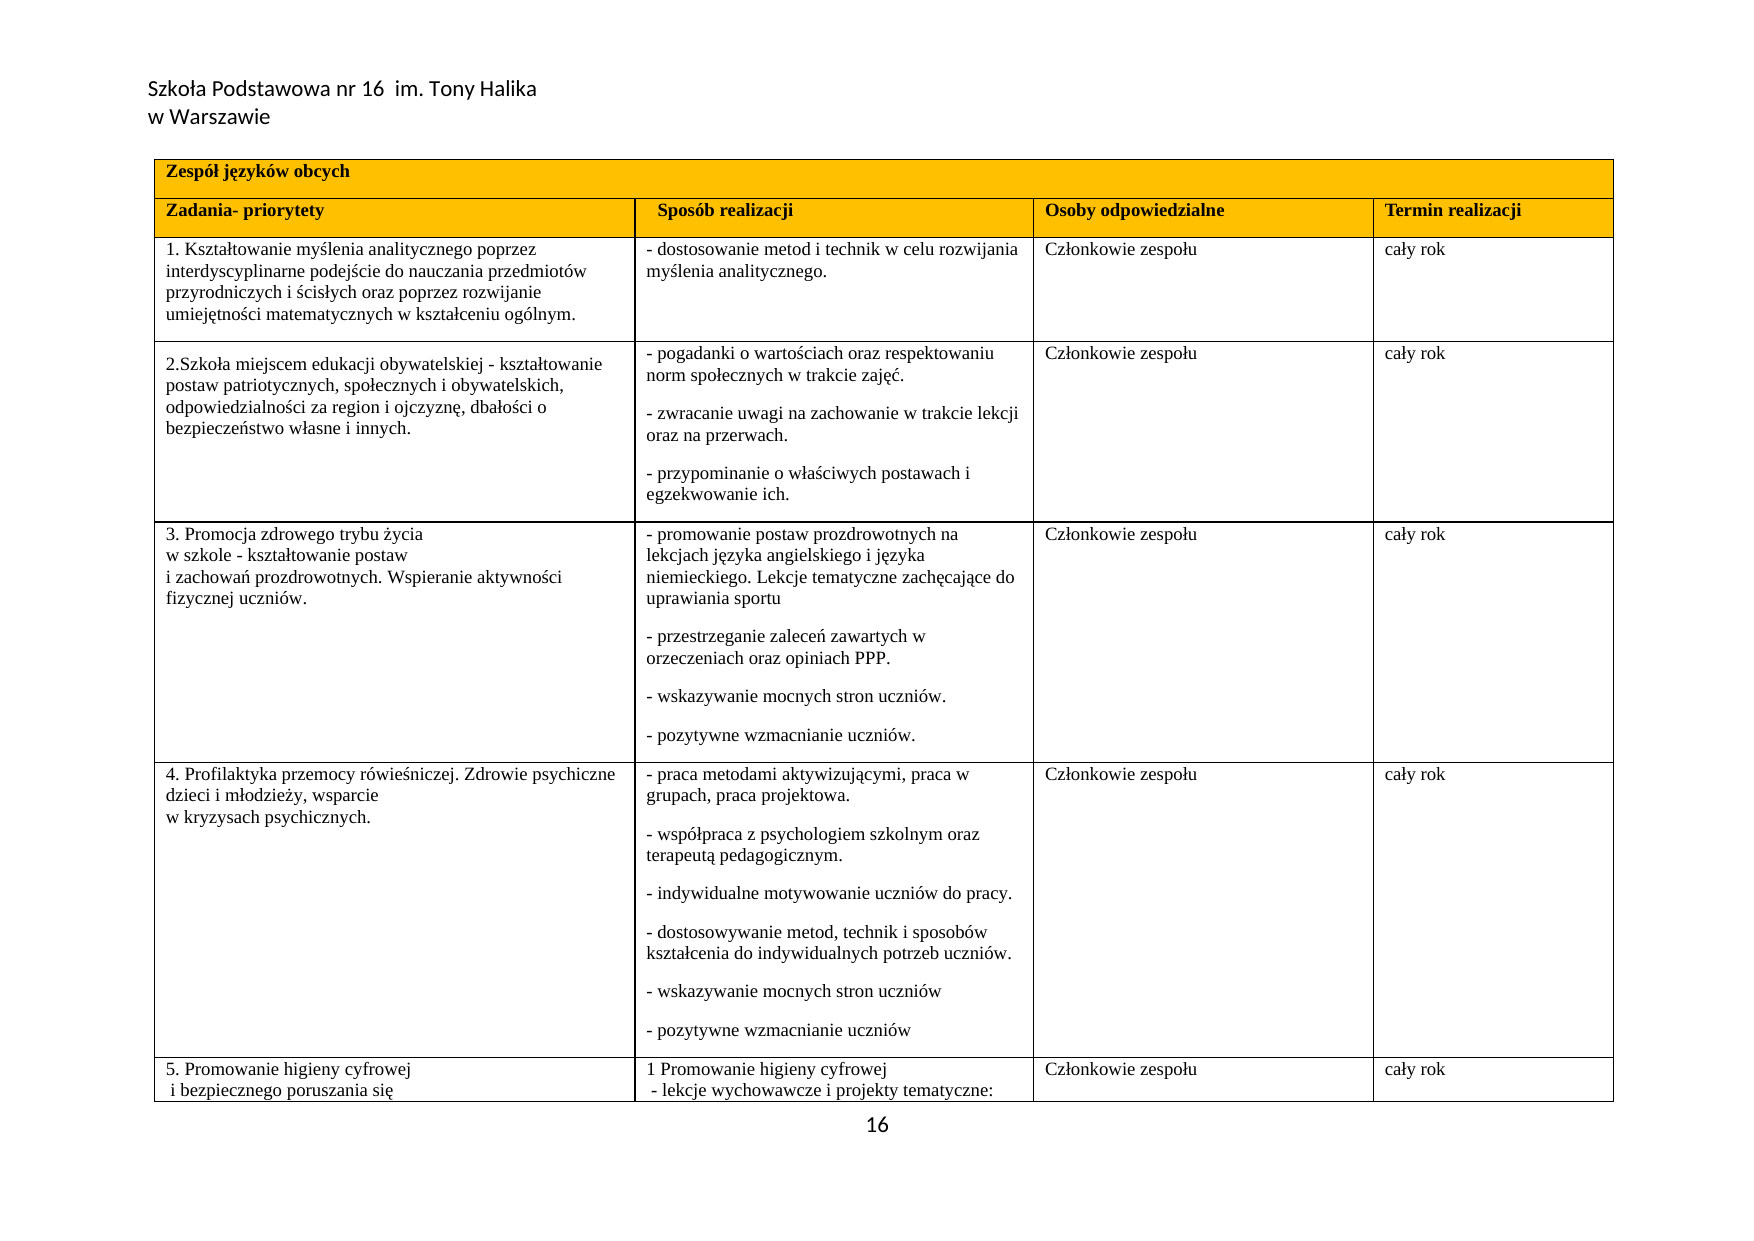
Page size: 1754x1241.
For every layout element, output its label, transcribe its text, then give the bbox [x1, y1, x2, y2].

table_cell Członkowie zespołu [1034, 763, 1373, 1057]
table_cell [150, 1057, 154, 1101]
table_cell [150, 762, 154, 1057]
table_cell - praca metodami aktywizującymi, praca w grupach, praca projektowa. - współpraca z psychologiem szkolnym oraz terapeutą pedagogicznym. - indywidualne motywowanie uczniów do pracy. - dostosowywanie metod, technik i sposobów kształcenia do indywidualnych potrzeb uczniów. - wskazywanie mocnych stron uczniów - pozytywne wzmacnianie uczniów [636, 763, 1033, 1057]
table_cell [146, 159, 150, 198]
table_cell Członkowie zespołu [1034, 1058, 1373, 1101]
table_cell [146, 341, 150, 521]
table_cell cały rok [1374, 763, 1613, 1057]
table_cell Termin realizacji [1374, 199, 1613, 237]
table_cell 1. Kształtowanie myślenia analitycznego poprzez interdyscyplinarne podejście do nauczania przedmiotów przyrodniczych i ścisłych oraz poprzez rozwijanie umiejętności matematycznych w kształceniu ogólnym. [155, 238, 634, 341]
table_cell Sposób realizacji [636, 199, 1033, 237]
table_cell Członkowie zespołu [1034, 523, 1373, 762]
table_cell Członkowie zespołu [1034, 238, 1373, 341]
table_cell Członkowie zespołu [1034, 342, 1373, 521]
table_cell - promowanie postaw prozdrowotnych na lekcjach języka angielskiego i języka niemieckiego. Lekcje tematyczne zachęcające do uprawiania sportu - przestrzeganie zaleceń zawartych w orzeczeniach oraz opiniach PPP. - wskazywanie mocnych stron uczniów. - pozytywne wzmacnianie uczniów. [636, 523, 1033, 762]
table_cell cały rok [1374, 1058, 1613, 1101]
table_cell [150, 237, 154, 341]
table_cell [146, 237, 150, 341]
table_cell 1 Promowanie higieny cyfrowej - lekcje wychowawcze i projekty tematyczne: [636, 1058, 1033, 1101]
table_cell [146, 1057, 150, 1101]
table_cell cały rok [1374, 523, 1613, 762]
table_cell Osoby odpowiedzialne [1034, 199, 1373, 237]
table_cell - pogadanki o wartościach oraz respektowaniu norm społecznych w trakcie zajęć. - zwracanie uwagi na zachowanie w trakcie lekcji oraz na przerwach. - przypominanie o właściwych postawach i egzekwowanie ich. [636, 342, 1033, 521]
table_cell 3. Promocja zdrowego trybu życia w szkole - kształtowanie postaw i zachowań prozdrowotnych. Wspieranie aktywności fizycznej uczniów. [155, 523, 634, 762]
table_cell 4. Profilaktyka przemocy rówieśniczej. Zdrowie psychiczne dzieci i młodzieży, wsparcie w kryzysach psychicznych. [155, 763, 634, 1057]
table_cell Zadania- priorytety [155, 199, 634, 237]
table_cell [146, 521, 150, 762]
table_cell [150, 198, 154, 237]
table_cell cały rok [1374, 342, 1613, 521]
table_cell [146, 198, 150, 237]
table_cell [150, 341, 154, 521]
table_cell [150, 521, 154, 762]
table_cell Zespół języków obcych [155, 160, 1613, 198]
table_cell [146, 762, 150, 1057]
table_cell [150, 159, 154, 198]
table_cell cały rok [1374, 238, 1613, 341]
table_cell - dostosowanie metod i technik w celu rozwijania myślenia analitycznego. [636, 238, 1033, 341]
table_cell 5. Promowanie higieny cyfrowej i bezpiecznego poruszania się [155, 1058, 634, 1101]
table_cell 2.Szkoła miejscem edukacji obywatelskiej - kształtowanie postaw patriotycznych, społecznych i obywatelskich, odpowiedzialności za region i ojczyznę, dbałości o bezpieczeństwo własne i innych. [155, 342, 634, 521]
